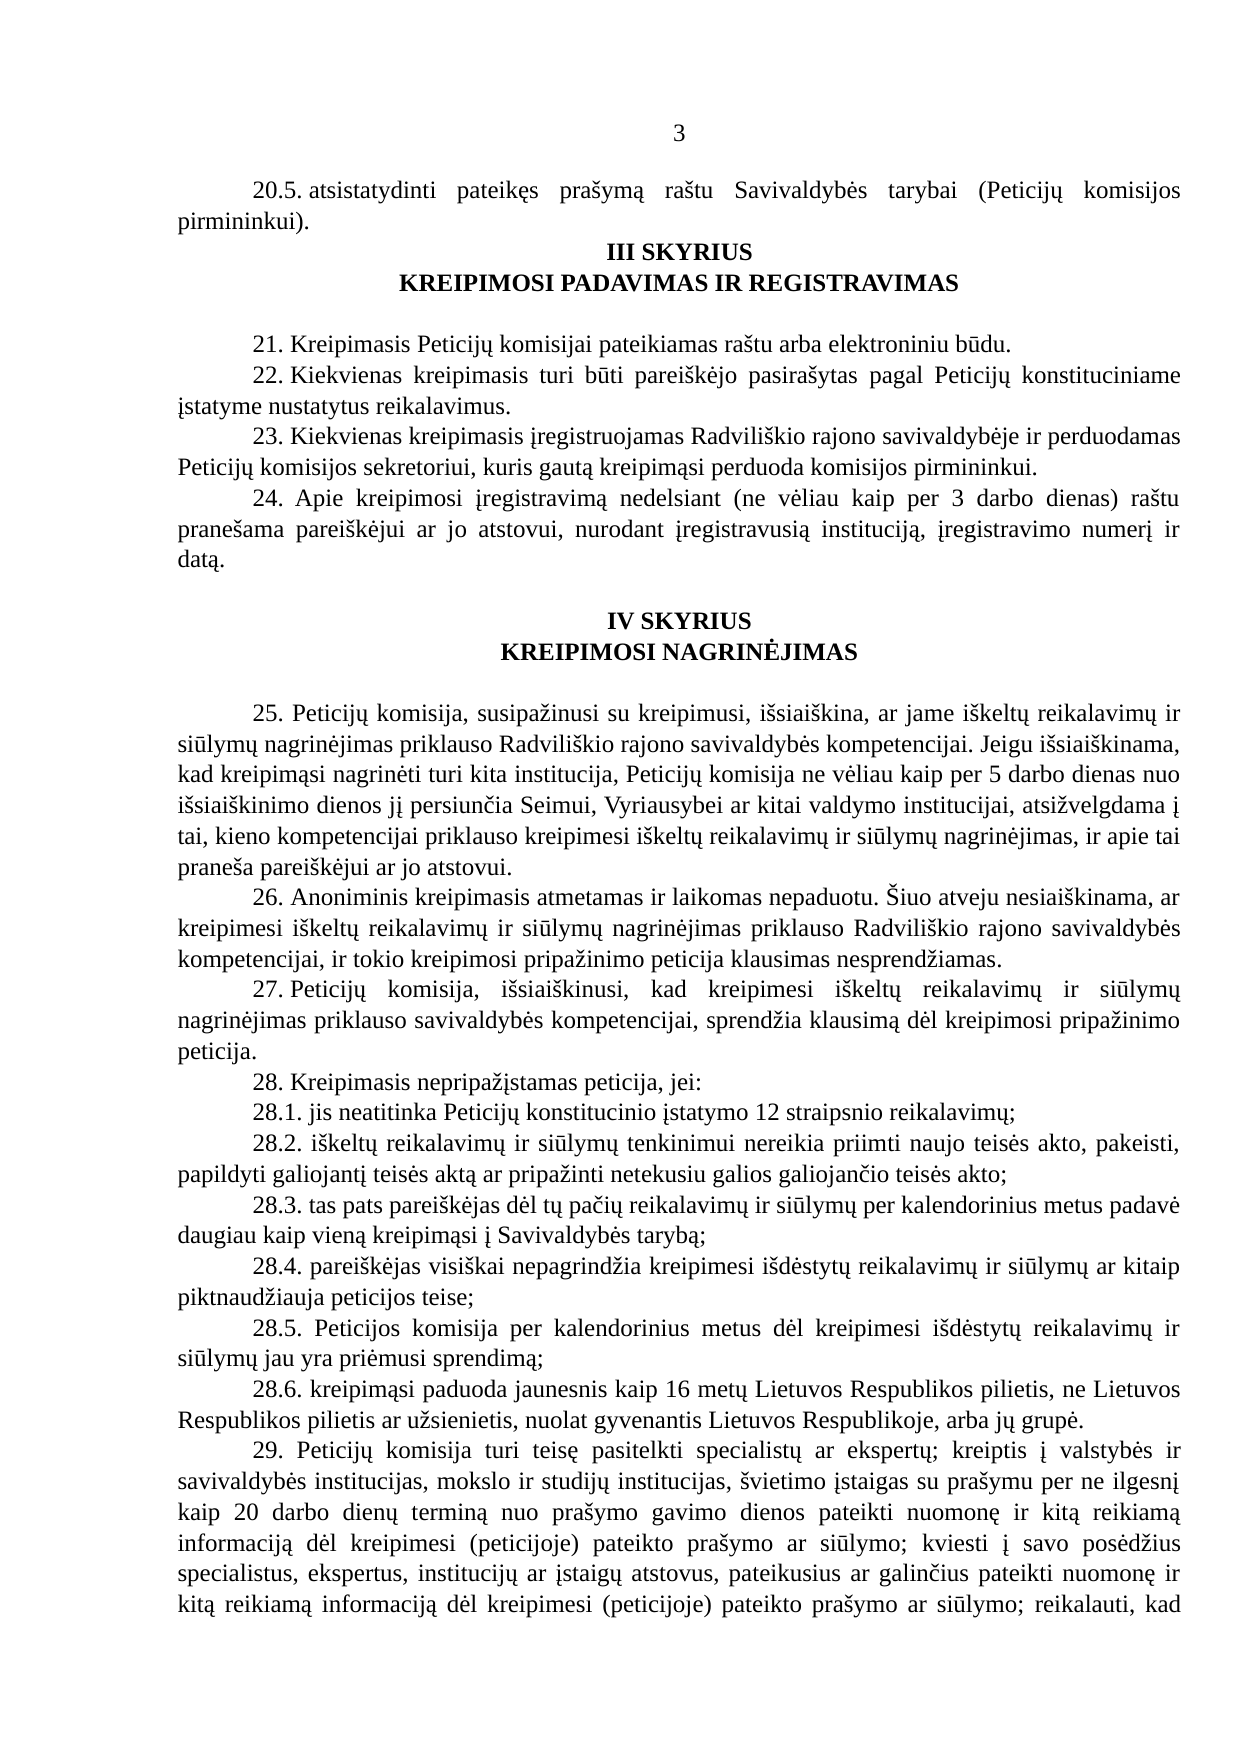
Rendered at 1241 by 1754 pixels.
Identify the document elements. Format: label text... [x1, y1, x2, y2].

text KREIPIMOSI NAGRINĖJIMAS [177, 637, 1181, 665]
text 28.6. kreipimąsi paduoda jaunesnis kaip 16 metų Lietuvos Respublikos pilietis, ne Lietuvos Respublikos pilietis ar užsienietis, nuolat gyvenantis Lietuvos Respublikoje, arba jų grupė. [177, 1374, 1181, 1433]
text 28.2. iškeltų reikalavimų ir siūlymų tenkinimui nereikia priimti naujo teisės akto, pakeisti, papildyti galiojantį teisės aktą ar pripažinti netekusiu galios galiojančio teisės akto; [177, 1128, 1181, 1188]
text 29. Peticijų komisija turi teisę pasitelkti specialistų ar ekspertų; kreiptis į valstybės ir savivaldybės institucijas, mokslo ir studijų institucijas, švietimo įstaigas su prašymu per ne ilgesnį kaip 20 darbo dienų terminą nuo prašymo gavimo dienos pateikti nuomonę ir kitą reikiamą informaciją dėl kreipimesi (peticijoje) pateikto prašymo ar siūlymo; kviesti į savo posėdžius specialistus, ekspertus, institucijų ar įstaigų atstovus, pateikusius ar galinčius pateikti nuomonę ir kitą reikiamą informaciją dėl kreipimesi (peticijoje) pateikto prašymo ar siūlymo; reikalauti, kad [177, 1436, 1181, 1618]
text KREIPIMOSI PADAVIMAS IR REGISTRAVIMAS [177, 268, 1181, 297]
text 28.5. Peticijos komisija per kalendorinius metus dėl kreipimesi išdėstytų reikalavimų ir siūlymų jau yra priėmusi sprendimą; [177, 1313, 1181, 1372]
text 27..Peticijų komisija, išsiaiškinusi, kad kreipimesi iškeltų reikalavimų ir siūlymų nagrinėjimas priklauso savivaldybės kompetencijai, sprendžia klausimą dėl kreipimosi pripažinimo peticija. [177, 974, 1181, 1065]
text 28.4. pareiškėjas visiškai nepagrindžia kreipimesi išdėstytų reikalavimų ir siūlymų ar kitaip piktnaudžiauja peticijos teise; [177, 1251, 1181, 1311]
text 21. Kreipimasis Peticijų komisijai pateikiamas raštu arba elektroniniu būdu. [177, 329, 1181, 358]
text 25. Peticijų komisija, susipažinusi su kreipimusi, išsiaiškina, ar jame iškeltų reikalavimų ir siūlymų nagrinėjimas priklauso Radviliškio rajono savivaldybės kompetencijai. Jeigu išsiaiškinama, kad kreipimąsi nagrinėti turi kita institucija, Peticijų komisija ne vėliau kaip per 5 darbo dienas nuo išsiaiškinimo dienos jį persiunčia Seimui, Vyriausybei ar kitai valdymo institucijai, atsižvelgdama į tai, kieno kompetencijai priklauso kreipimesi iškeltų reikalavimų ir siūlymų nagrinėjimas, ir apie tai praneša pareiškėjui ar jo atstovui. [177, 698, 1181, 880]
text IV SKYRIUS [177, 606, 1181, 634]
text 28. Kreipimasis nepripažįstamas peticija, jei: [177, 1067, 1181, 1096]
text 20.5..atsistatydinti pateikęs prašymą raštu Savivaldybės tarybai (Peticijų komisijos pirmininkui). [177, 176, 1181, 235]
text 22..Kiekvienas kreipimasis turi būti pareiškėjo pasirašytas pagal Peticijų konstituciniame įstatyme nustatytus reikalavimus. [177, 360, 1181, 419]
text 28.3. tas pats pareiškėjas dėl tų pačių reikalavimų ir siūlymų per kalendorinius metus padavė daugiau kaip vieną kreipimąsi į Savivaldybės tarybą; [177, 1190, 1181, 1249]
text 23..Kiekvienas kreipimasis įregistruojamas Radviliškio rajono savivaldybėje ir perduodamas Peticijų komisijos sekretoriui, kuris gautą kreipimąsi perduoda komisijos pirmininkui. [177, 421, 1181, 481]
text III SKYRIUS [177, 237, 1181, 266]
text 28.1. jis neatitinka Peticijų konstitucinio įstatymo 12 straipsnio reikalavimų; [177, 1097, 1181, 1126]
text 26. Anoniminis kreipimasis atmetamas ir laikomas nepaduotu. Šiuo atveju nesiaiškinama, ar kreipimesi iškeltų reikalavimų ir siūlymų nagrinėjimas priklauso Radviliškio rajono savivaldybės kompetencijai, ir tokio kreipimosi pripažinimo peticija klausimas nesprendžiamas. [177, 882, 1181, 973]
text 24. Apie kreipimosi įregistravimą nedelsiant (ne vėliau kaip per 3 darbo dienas) raštu pranešama pareiškėjui ar jo atstovui, nurodant įregistravusią instituciją, įregistravimo numerį ir datą. [177, 483, 1181, 573]
